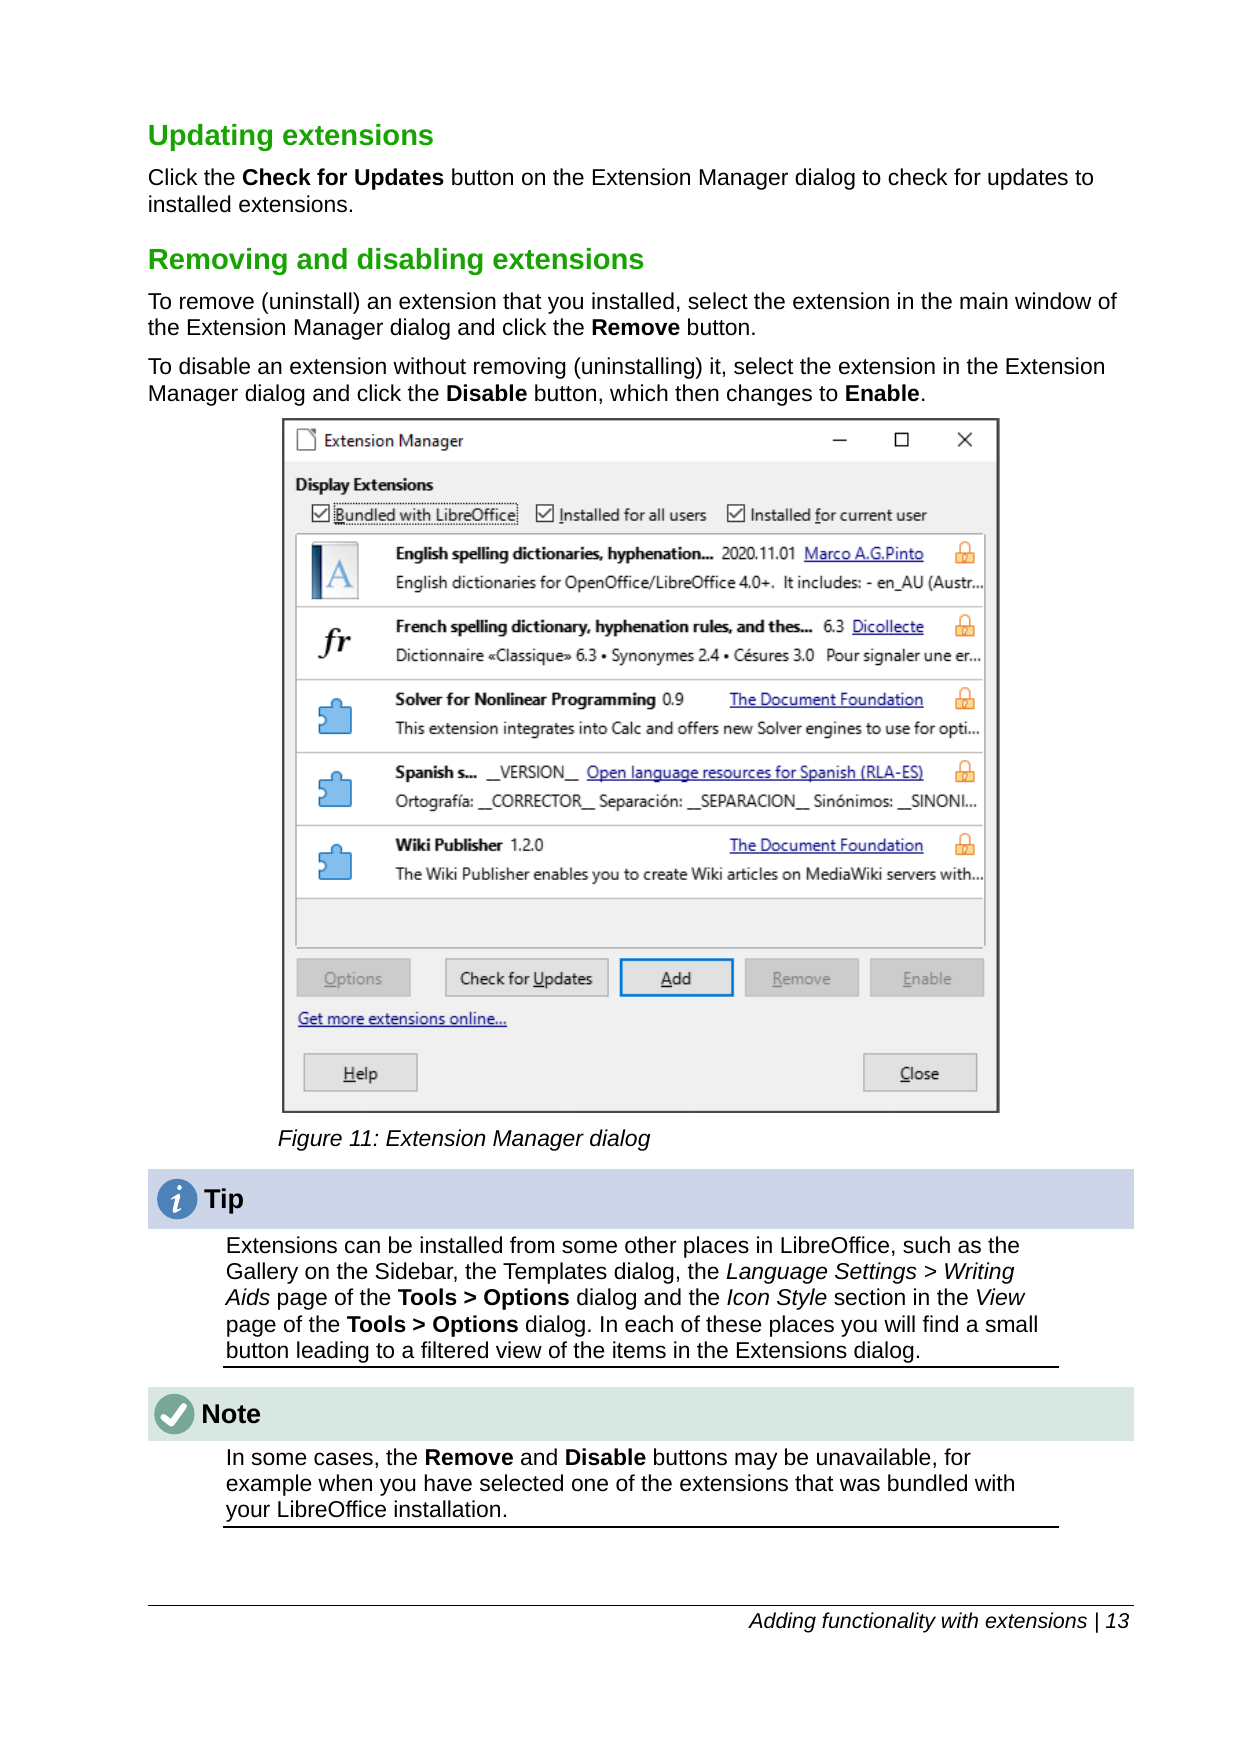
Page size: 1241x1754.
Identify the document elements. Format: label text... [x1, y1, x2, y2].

subtitle Note [148, 1387, 1134, 1441]
subtitle Tip [148, 1169, 1134, 1229]
subtitle Removing and disabling extensions [148, 242, 1134, 275]
picture [282, 418, 1000, 1113]
text Click the Check for Updates button on the Extension Manager dialog to check for updates to installed extensions. [148, 164, 1134, 217]
text In some cases, the Remove and Disable buttons may be unavailable, for example when you have selected one of the extensions that was bundled with your LibreOffice installation. [223, 1441, 1059, 1526]
text To remove (uninstall) an extension that you installed, select the extension in the main window of the Extension Manager dialog and click the Remove button. [148, 288, 1134, 341]
text To disable an extension without removing (uninstalling) it, select the extension in the Extension Manager dialog and click the Disable button, which then changes to Enable. [148, 353, 1134, 406]
text Extensions can be installed from some other places in LibreOffice, such as the Gallery on the Sidebar, the Templates dialog, the Language Settings > Writing Aids page of the Tools > Options dialog and the Icon Style section in the View page of the Tools > Options dialog. In each of these places you will find a small button leading to a filtered view of the items in the Extensions dialog. [223, 1229, 1059, 1366]
subtitle Updating extensions [148, 118, 1134, 152]
text Figure 11: Extension Manager dialog [278, 1125, 1004, 1152]
